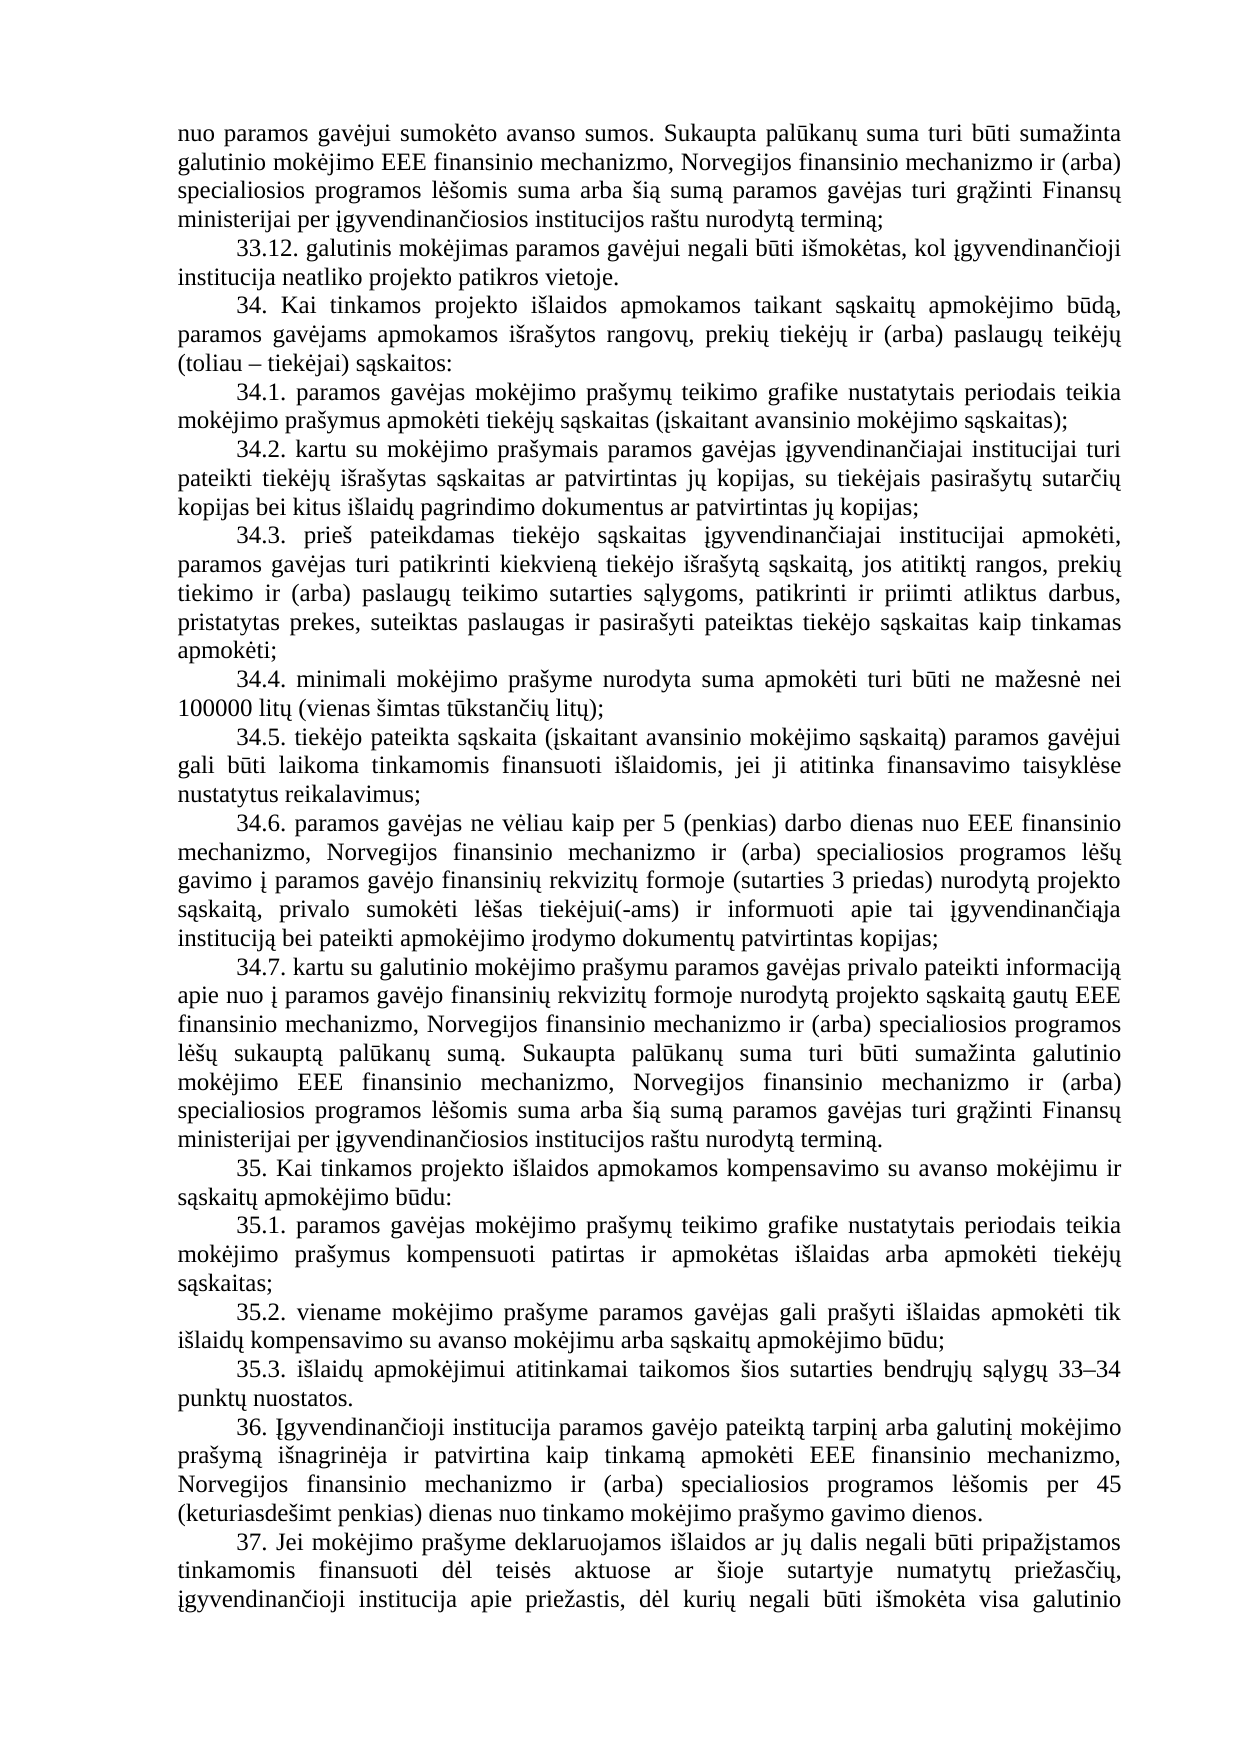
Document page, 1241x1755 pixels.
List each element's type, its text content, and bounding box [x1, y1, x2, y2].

text 34.4. minimali mokėjimo prašyme nurodyta suma apmokėti turi būti ne mažesnė nei 100000 litų (vienas šimtas tūkstančių litų); [177, 664, 1122, 722]
text 35. Kai tinkamos projekto išlaidos apmokamos kompensavimo su avanso mokėjimu ir sąskaitų apmokėjimo būdu: [177, 1153, 1122, 1211]
text 35.3. išlaidų apmokėjimui atitinkamai taikomos šios sutarties bendrųjų sąlygų 33–34 punktų nuostatos. [177, 1354, 1122, 1412]
text nuo paramos gavėjui sumokėto avanso sumos. Sukaupta palūkanų suma turi būti sumažinta galutinio mokėjimo EEE finansinio mechanizmo, Norvegijos finansinio mechanizmo ir (arba) specialiosios programos lėšomis suma arba šią sumą paramos gavėjas turi grąžinti Finansų ministerijai per įgyvendinančiosios institucijos raštu nurodytą terminą; [177, 118, 1122, 233]
text 34.7. kartu su galutinio mokėjimo prašymu paramos gavėjas privalo pateikti informaciją apie nuo į paramos gavėjo finansinių rekvizitų formoje nurodytą projekto sąskaitą gautų EEE finansinio mechanizmo, Norvegijos finansinio mechanizmo ir (arba) specialiosios programos lėšų sukauptą palūkanų sumą. Sukaupta palūkanų suma turi būti sumažinta galutinio mokėjimo EEE finansinio mechanizmo, Norvegijos finansinio mechanizmo ir (arba) specialiosios programos lėšomis suma arba šią sumą paramos gavėjas turi grąžinti Finansų ministerijai per įgyvendinančiosios institucijos raštu nurodytą terminą. [177, 952, 1122, 1153]
text 34.3. prieš pateikdamas tiekėjo sąskaitas įgyvendinančiajai institucijai apmokėti, paramos gavėjas turi patikrinti kiekvieną tiekėjo išrašytą sąskaitą, jos atitiktį rangos, prekių tiekimo ir (arba) paslaugų teikimo sutarties sąlygoms, patikrinti ir priimti atliktus darbus, pristatytas prekes, suteiktas paslaugas ir pasirašyti pateiktas tiekėjo sąskaitas kaip tinkamas apmokėti; [177, 521, 1122, 664]
text 34.5. tiekėjo pateikta sąskaita (įskaitant avansinio mokėjimo sąskaitą) paramos gavėjui gali būti laikoma tinkamomis finansuoti išlaidomis, jei ji atitinka finansavimo taisyklėse nustatytus reikalavimus; [177, 722, 1122, 808]
text 34.2. kartu su mokėjimo prašymais paramos gavėjas įgyvendinančiajai institucijai turi pateikti tiekėjų išrašytas sąskaitas ar patvirtintas jų kopijas, su tiekėjais pasirašytų sutarčių kopijas bei kitus išlaidų pagrindimo dokumentus ar patvirtintas jų kopijas; [177, 434, 1122, 521]
text 34.6. paramos gavėjas ne vėliau kaip per 5 (penkias) darbo dienas nuo EEE finansinio mechanizmo, Norvegijos finansinio mechanizmo ir (arba) specialiosios programos lėšų gavimo į paramos gavėjo finansinių rekvizitų formoje (sutarties 3 priedas) nurodytą projekto sąskaitą, privalo sumokėti lėšas tiekėjui(-ams) ir informuoti apie tai įgyvendinančiąja instituciją bei pateikti apmokėjimo įrodymo dokumentų patvirtintas kopijas; [177, 808, 1122, 952]
text 35.1. paramos gavėjas mokėjimo prašymų teikimo grafike nustatytais periodais teikia mokėjimo prašymus kompensuoti patirtas ir apmokėtas išlaidas arba apmokėti tiekėjų sąskaitas; [177, 1211, 1122, 1297]
text 36. Įgyvendinančioji institucija paramos gavėjo pateiktą tarpinį arba galutinį mokėjimo prašymą išnagrinėja ir patvirtina kaip tinkamą apmokėti EEE finansinio mechanizmo, Norvegijos finansinio mechanizmo ir (arba) specialiosios programos lėšomis per 45 (keturiasdešimt penkias) dienas nuo tinkamo mokėjimo prašymo gavimo dienos. [177, 1412, 1122, 1527]
text 34. Kai tinkamos projekto išlaidos apmokamos taikant sąskaitų apmokėjimo būdą, paramos gavėjams apmokamos išrašytos rangovų, prekių tiekėjų ir (arba) paslaugų teikėjų (toliau – tiekėjai) sąskaitos: [177, 291, 1122, 377]
text 37. Jei mokėjimo prašyme deklaruojamos išlaidos ar jų dalis negali būti pripažįstamos tinkamomis finansuoti dėl teisės aktuose ar šioje sutartyje numatytų priežasčių, įgyvendinančioji institucija apie priežastis, dėl kurių negali būti išmokėta visa galutinio [177, 1527, 1122, 1613]
text 34.1. paramos gavėjas mokėjimo prašymų teikimo grafike nustatytais periodais teikia mokėjimo prašymus apmokėti tiekėjų sąskaitas (įskaitant avansinio mokėjimo sąskaitas); [177, 377, 1122, 434]
text 35.2. viename mokėjimo prašyme paramos gavėjas gali prašyti išlaidas apmokėti tik išlaidų kompensavimo su avanso mokėjimu arba sąskaitų apmokėjimo būdu; [177, 1297, 1122, 1354]
text 33.12. galutinis mokėjimas paramos gavėjui negali būti išmokėtas, kol įgyvendinančioji institucija neatliko projekto patikros vietoje. [177, 233, 1122, 291]
